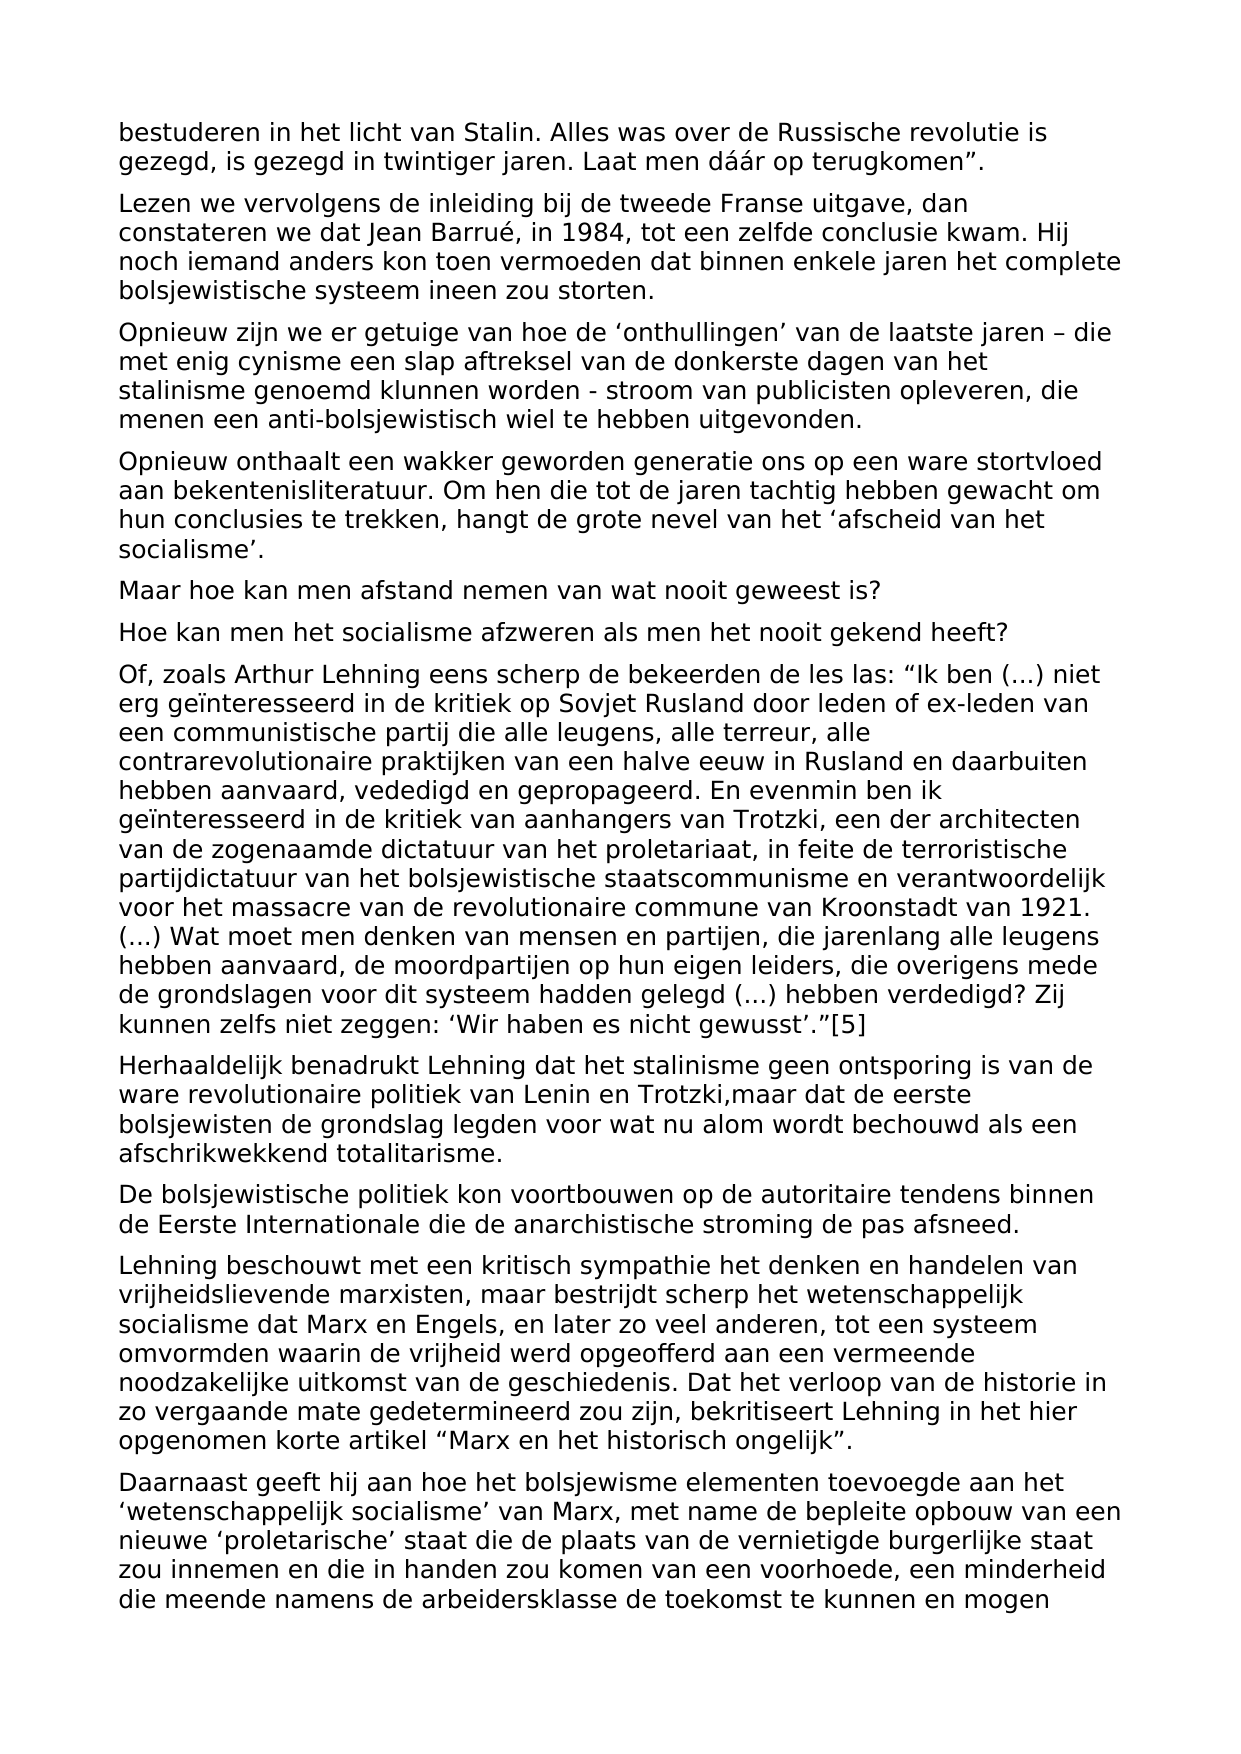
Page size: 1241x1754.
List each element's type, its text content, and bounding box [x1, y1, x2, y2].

text Lezen we vervolgens de inleiding bij de tweede Franse uitgave, dan constateren we dat Jean Barrué, in 1984, tot een zelfde conclusie kwam. Hij noch iemand anders kon toen vermoeden dat binnen enkele jaren het complete bolsjewistische systeem ineen zou storten. [118, 189, 1122, 306]
text Lehning beschouwt met een kritisch sympathie het denken en handelen van vrijheidslievende marxisten, maar bestrijdt scherp het wetenschappelijk socialisme dat Marx en Engels, en later zo veel anderen, tot een systeem omvormden waarin de vrijheid werd opgeofferd aan een vermeende noodzakelijke uitkomst van de geschiedenis. Dat het verloop van de historie in zo vergaande mate gedetermineerd zou zijn, bekritiseert Lehning in het hier opgenomen korte artikel “Marx en het historisch ongelijk”. [118, 1251, 1122, 1456]
text Herhaaldelijk benadrukt Lehning dat het stalinisme geen ontsporing is van de ware revolutionaire politiek van Lenin en Trotzki,maar dat de eerste bolsjewisten de grondslag legden voor wat nu alom wordt bechouwd als een afschrikwekkend totalitarisme. [118, 1051, 1122, 1168]
text Hoe kan men het socialisme afzweren als men het nooit gekend heeft? [118, 618, 1122, 647]
text Daarnaast geeft hij aan hoe het bolsjewisme elementen toevoegde aan het ‘wetenschappelijk socialisme’ van Marx, met name de bepleite opbouw van een nieuwe ‘proletarische’ staat die de plaats van de vernietigde burgerlijke staat zou innemen en die in handen zou komen van een voorhoede, een minderheid die meende namens de arbeidersklasse de toekomst te kunnen en mogen [118, 1468, 1122, 1614]
text Maar hoe kan men afstand nemen van wat nooit geweest is? [118, 576, 1122, 606]
text De bolsjewistische politiek kon voortbouwen op de autoritaire tendens binnen de Eerste Internationale die de anarchistische stroming de pas afsneed. [118, 1181, 1122, 1239]
text bestuderen in het licht van Stalin. Alles was over de Russische revolutie is gezegd, is gezegd in twintiger jaren. Laat men dáár op terugkomen”. [118, 118, 1122, 176]
text Of, zoals Arthur Lehning eens scherp de bekeerden de les las: “Ik ben (...) niet erg geïnteresseerd in de kritiek op Sovjet Rusland door leden of ex-leden van een communistische partij die alle leugens, alle terreur, alle contrarevolutionaire praktijken van een halve eeuw in Rusland en daarbuiten hebben aanvaard, vededigd en gepropageerd. En evenmin ben ik geïnteresseerd in de kritiek van aanhangers van Trotzki, een der architecten van de zogenaamde dictatuur van het proletariaat, in feite de terroristische partijdictatuur van het bolsjewistische staatscommunisme en verantwoordelijk voor het massacre van de revolutionaire commune van Kroonstadt van 1921. (...) Wat moet men denken van mensen en partijen, die jarenlang alle leugens hebben aanvaard, de moordpartijen op hun eigen leiders, die overigens mede de grondslagen voor dit systeem hadden gelegd (...) hebben verdedigd? Zij kunnen zelfs niet zeggen: ‘Wir haben es nicht gewusst’.”[5] [118, 660, 1122, 1039]
text Opnieuw zijn we er getuige van hoe de ‘onthullingen’ van de laatste jaren – die met enig cynisme een slap aftreksel van de donkerste dagen van het stalinisme genoemd klunnen worden - stroom van publicisten opleveren, die menen een anti-bolsjewistisch wiel te hebben uitgevonden. [118, 318, 1122, 435]
text Opnieuw onthaalt een wakker geworden generatie ons op een ware stortvloed aan bekentenisliteratuur. Om hen die tot de jaren tachtig hebben gewacht om hun conclusies te trekken, hangt de grote nevel van het ‘afscheid van het socialisme’. [118, 447, 1122, 564]
